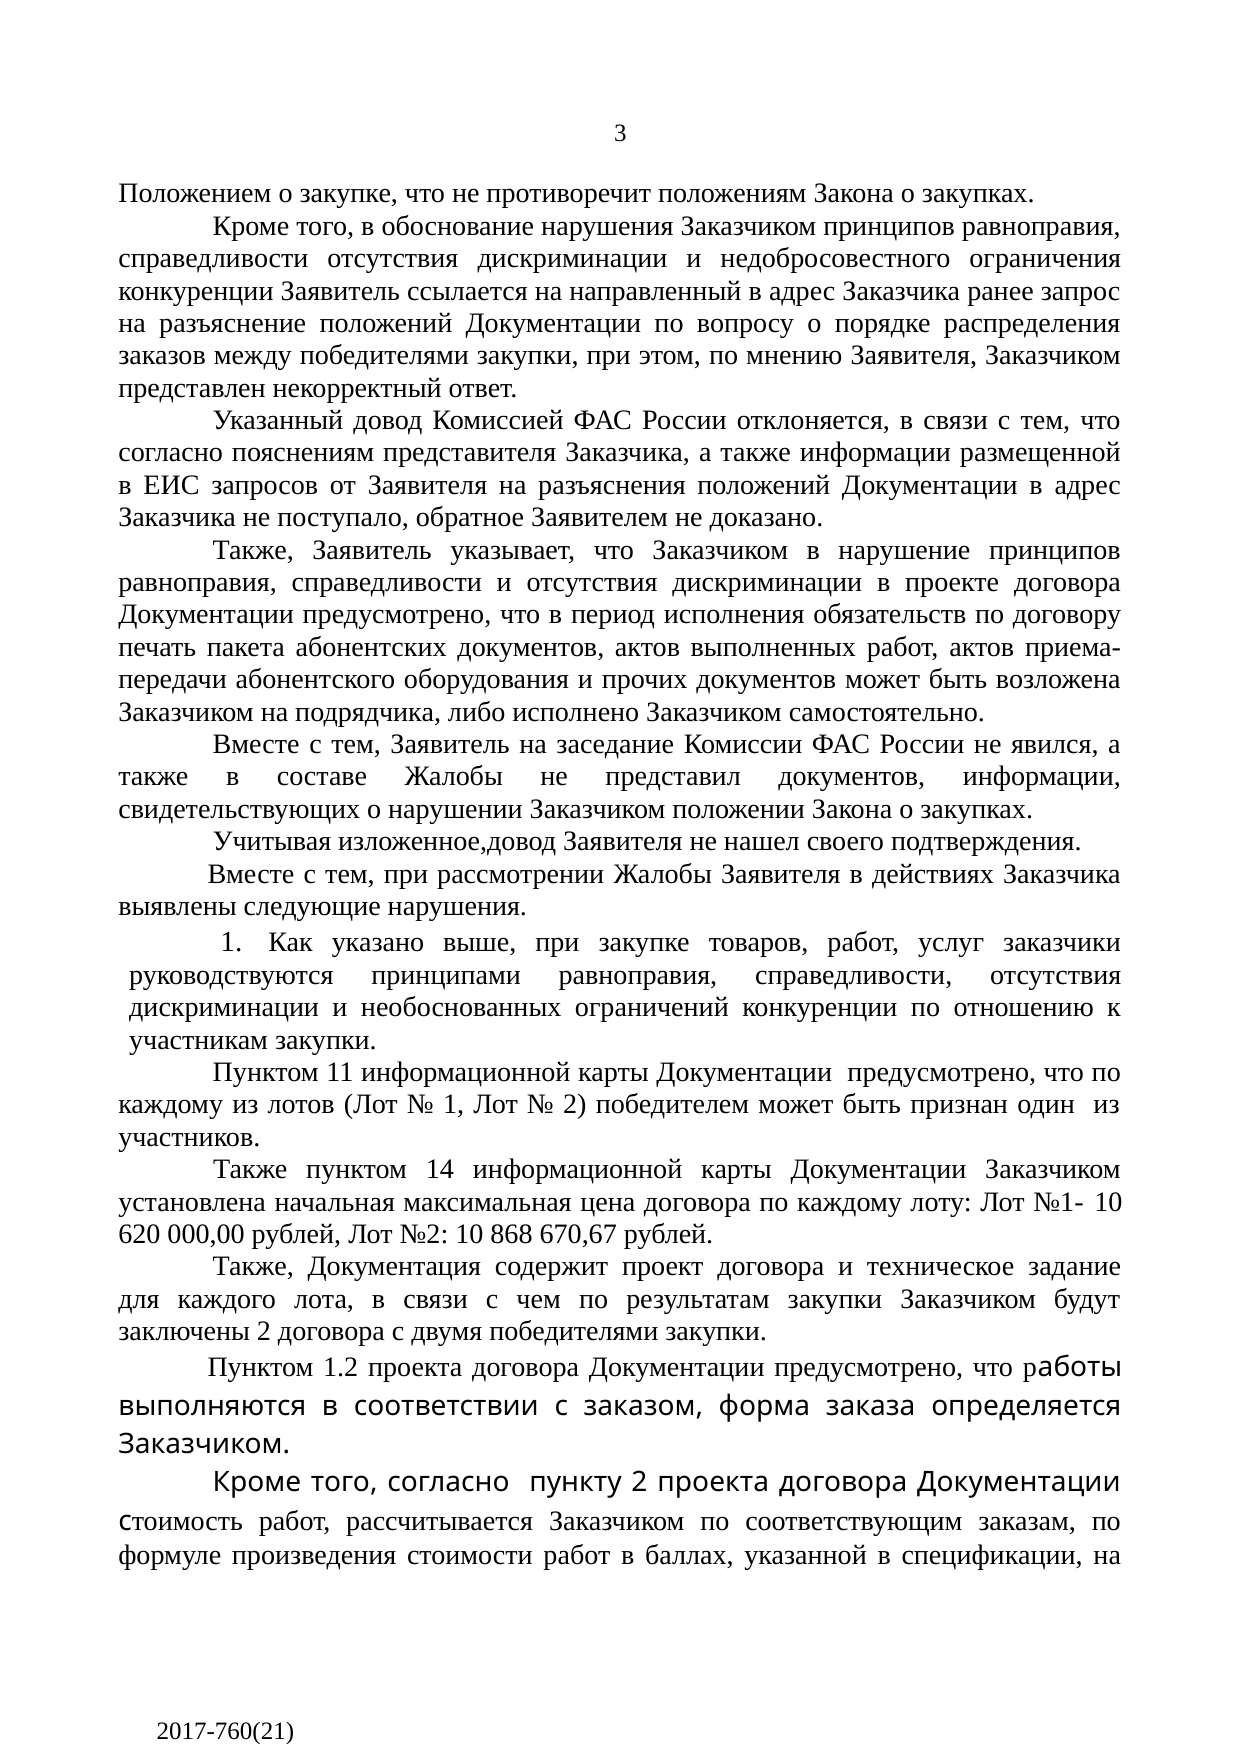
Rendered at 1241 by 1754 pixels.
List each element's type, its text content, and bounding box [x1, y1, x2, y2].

text Положением о закупке, что не противоречит положениям Закона о закупках. [118, 176, 1122, 209]
text Вместе с тем, при рассмотрении Жалобы Заявителя в действиях Заказчика выявлены следующие нарушения. [118, 857, 1122, 921]
text Пунктом 11 информационной карты Документации предусмотрено, что по каждому из лотов (Лот № 1, Лот № 2) победителем может быть признан один из участников. [118, 1055, 1122, 1152]
text Также пунктом 14 информационной карты Документации Заказчиком установлена начальная максимальная цена договора по каждому лоту: Лот №1- 10 620 000,00 рублей, Лот №2: 10 868 670,67 рублей. [118, 1152, 1122, 1249]
text Также, Заявитель указывает, что Заказчиком в нарушение принципов равноправия, справедливости и отсутствия дискриминации в проекте договора Документации предусмотрено, что в период исполнения обязательств по договору печать пакета абонентских документов, актов выполненных работ, актов приема-передачи абонентского оборудования и прочих документов может быть возложена Заказчиком на подрядчика, либо исполнено Заказчиком самостоятельно. [118, 533, 1122, 727]
text Пунктом 1.2 проекта договора Документации предусмотрено, что работы выполняются в соответствии с заказом, форма заказа определяется Заказчиком. [118, 1347, 1122, 1462]
text Кроме того, в обоснование нарушения Заказчиком принципов равноправия, справедливости отсутствия дискриминации и недобросовестного ограничения конкуренции Заявитель ссылается на направленный в адрес Заказчика ранее запрос на разъяснение положений Документации по вопросу о порядке распределения заказов между победителями закупки, при этом, по мнению Заявителя, Заказчиком представлен некорректный ответ. [118, 209, 1122, 403]
text Также, Документация содержит проект договора и техническое задание для каждого лота, в связи с чем по результатам закупки Заказчиком будут заключены 2 договора с двумя победителями закупки. [118, 1249, 1122, 1347]
text Кроме того, согласно пункту 2 проекта договора Документации стоимость работ, рассчитывается Заказчиком по соответствующим заказам, по формуле произведения стоимости работ в баллах, указанной в спецификации, на [118, 1462, 1122, 1571]
text Учитывая изложенное,довод Заявителя не нашел своего подтверждения. [118, 824, 1122, 857]
list Как указано выше, при закупке товаров, работ, услуг заказчики руководствуются принципами равноправия, справедливости, отсутствия дискриминации и необоснованных ограничений конкуренции по отношению к участникам закупки. [129, 924, 1122, 1055]
text Указанный довод Комиссией ФАС России отклоняется, в связи с тем, что согласно пояснениям представителя Заказчика, а также информации размещенной в ЕИС запросов от Заявителя на разъяснения положений Документации в адрес Заказчика не поступало, обратное Заявителем не доказано. [118, 403, 1122, 533]
text Вместе с тем, Заявитель на заседание Комиссии ФАС России не явился, а также в составе Жалобы не представил документов, информации, свидетельствующих о нарушении Заказчиком положении Закона о закупках. [118, 727, 1122, 824]
